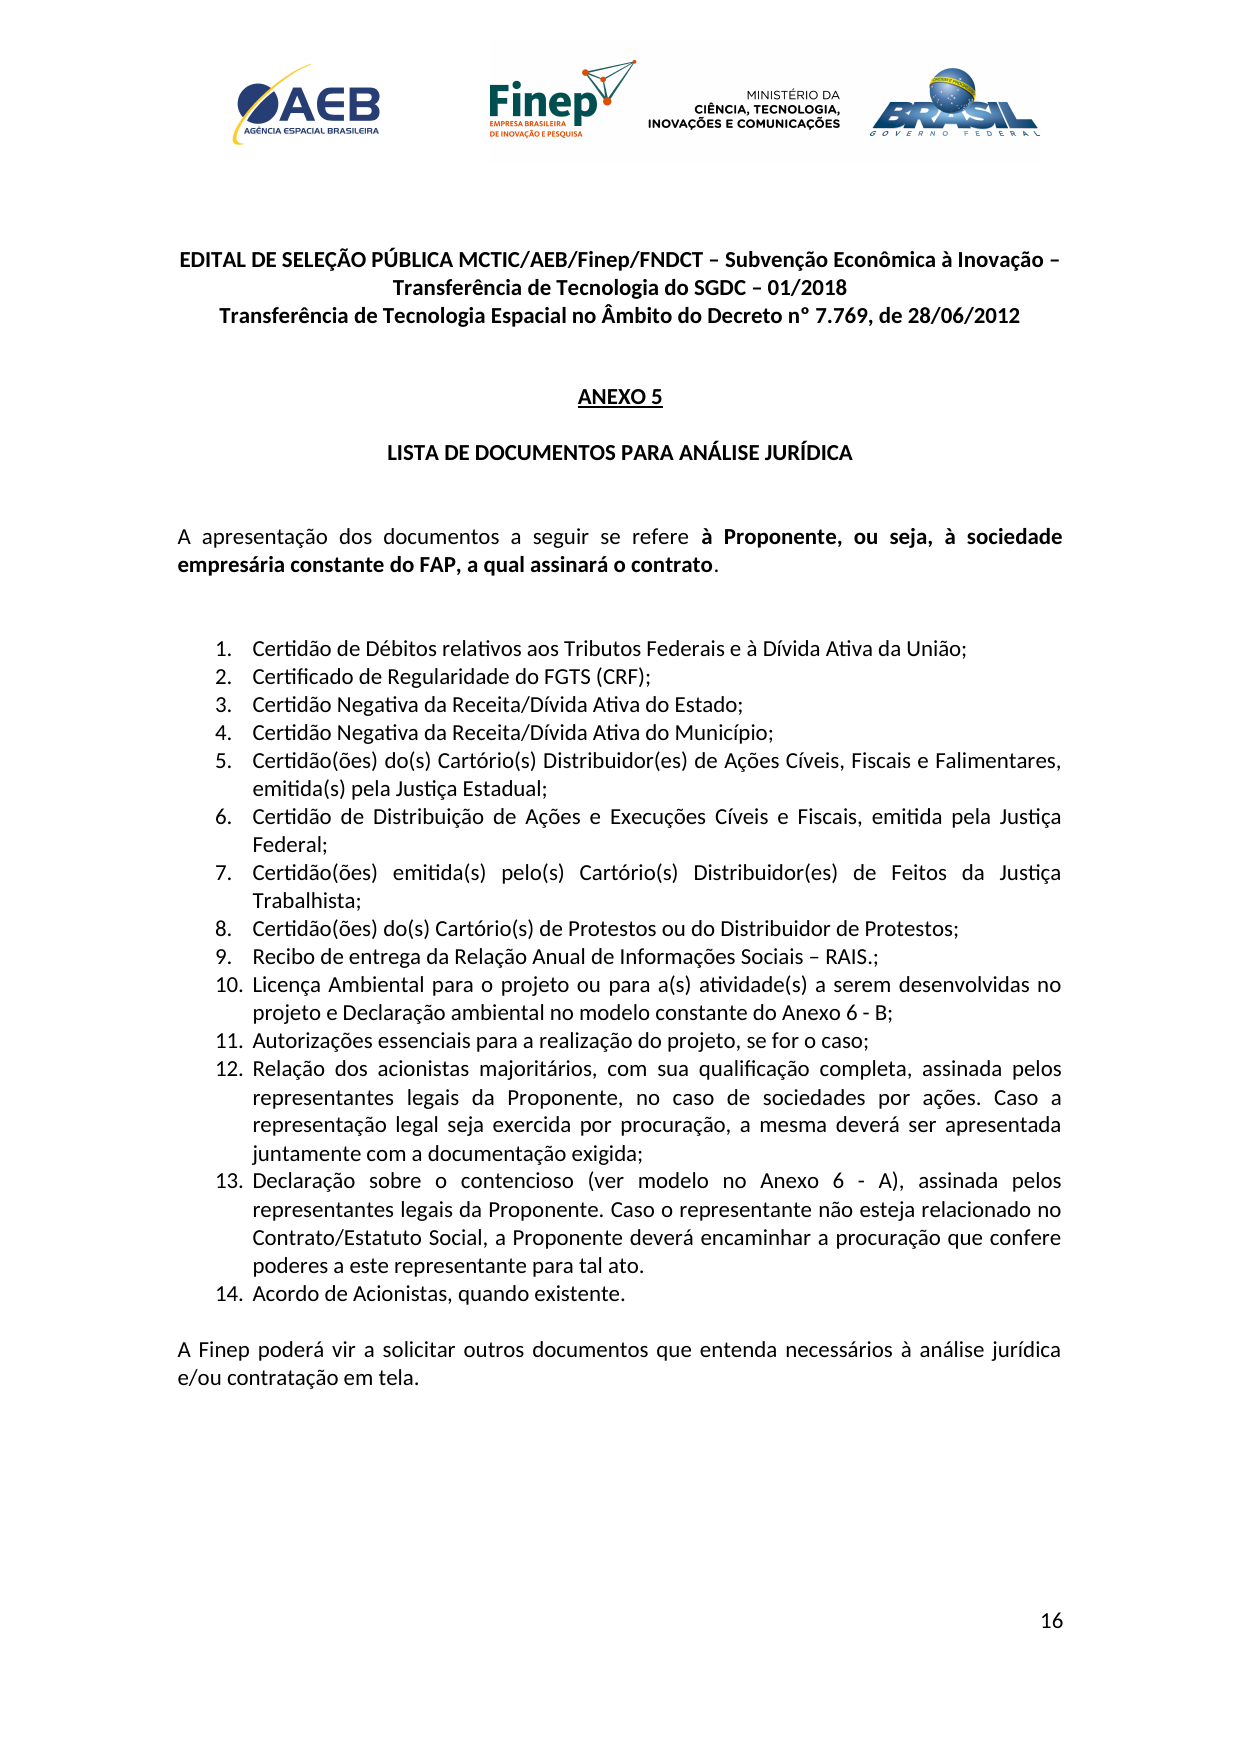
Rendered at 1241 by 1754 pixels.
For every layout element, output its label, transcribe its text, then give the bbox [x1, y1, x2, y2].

text ANEXO 5 [177, 382, 1063, 410]
list Acordo de Acionistas, quando existente. [215, 1279, 1063, 1307]
list Certidão de Débitos relativos aos Tributos Federais e à Dívida Ativa da União; [215, 634, 1063, 662]
text A Finep poderá vir a solicitar outros documentos que entenda necessários à análise jurídica e/ou contratação em tela. [177, 1335, 1063, 1391]
list Certidão(ões) do(s) Cartório(s) de Protestos ou do Distribuidor de Protestos; [215, 914, 1063, 942]
list Certidão de Distribuição de Ações e Execuções Cíveis e Fiscais, emitida pela Justiça Federal; [215, 802, 1063, 858]
list Certidão Negativa da Receita/Dívida Ativa do Estado; [215, 690, 1063, 718]
text LISTA DE DOCUMENTOS PARA ANÁLISE JURÍDICA [177, 438, 1063, 466]
list Declaração sobre o contencioso (ver modelo no Anexo 6 - A), assinada pelos representantes legais da Proponente. Caso o representante não esteja relacionado no Contrato/Estatuto Social, a Proponente deverá encaminhar a procuração que confere poderes a este representante para tal ato. [215, 1167, 1063, 1279]
list Certidão(ões) emitida(s) pelo(s) Cartório(s) Distribuidor(es) de Feitos da Justiça Trabalhista; [215, 858, 1063, 914]
list Relação dos acionistas majoritários, com sua qualificação completa, assinada pelos representantes legais da Proponente, no caso de sociedades por ações. Caso a representação legal seja exercida por procuração, a mesma deverá ser apresentada juntamente com a documentação exigida; [215, 1054, 1063, 1167]
text EDITAL DE SELEÇÃO PÚBLICA MCTIC/AEB/Finep/FNDCT – Subvenção Econômica à Inovação –Transferência de Tecnologia do SGDC – 01/2018 [177, 245, 1063, 301]
list Certidão(ões) do(s) Cartório(s) Distribuidor(es) de Ações Cíveis, Fiscais e Falimentares, emitida(s) pela Justiça Estadual; [215, 746, 1063, 802]
list Certidão Negativa da Receita/Dívida Ativa do Município; [215, 718, 1063, 746]
text Transferência de Tecnologia Espacial no Âmbito do Decreto nº 7.769, de 28/06/2012 [177, 301, 1063, 329]
text A apresentação dos documentos a seguir se refere à Proponente, ou seja, à sociedade empresária constante do FAP, a qual assinará o contrato. [177, 522, 1063, 578]
list Recibo de entrega da Relação Anual de Informações Sociais – RAIS.; [215, 942, 1063, 971]
list Autorizações essenciais para a realização do projeto, se for o caso; [215, 1027, 1063, 1054]
list Licença Ambiental para o projeto ou para a(s) atividade(s) a serem desenvolvidas no projeto e Declaração ambiental no modelo constante do Anexo 6 - B; [215, 971, 1063, 1027]
list Certificado de Regularidade do FGTS (CRF); [215, 662, 1063, 690]
